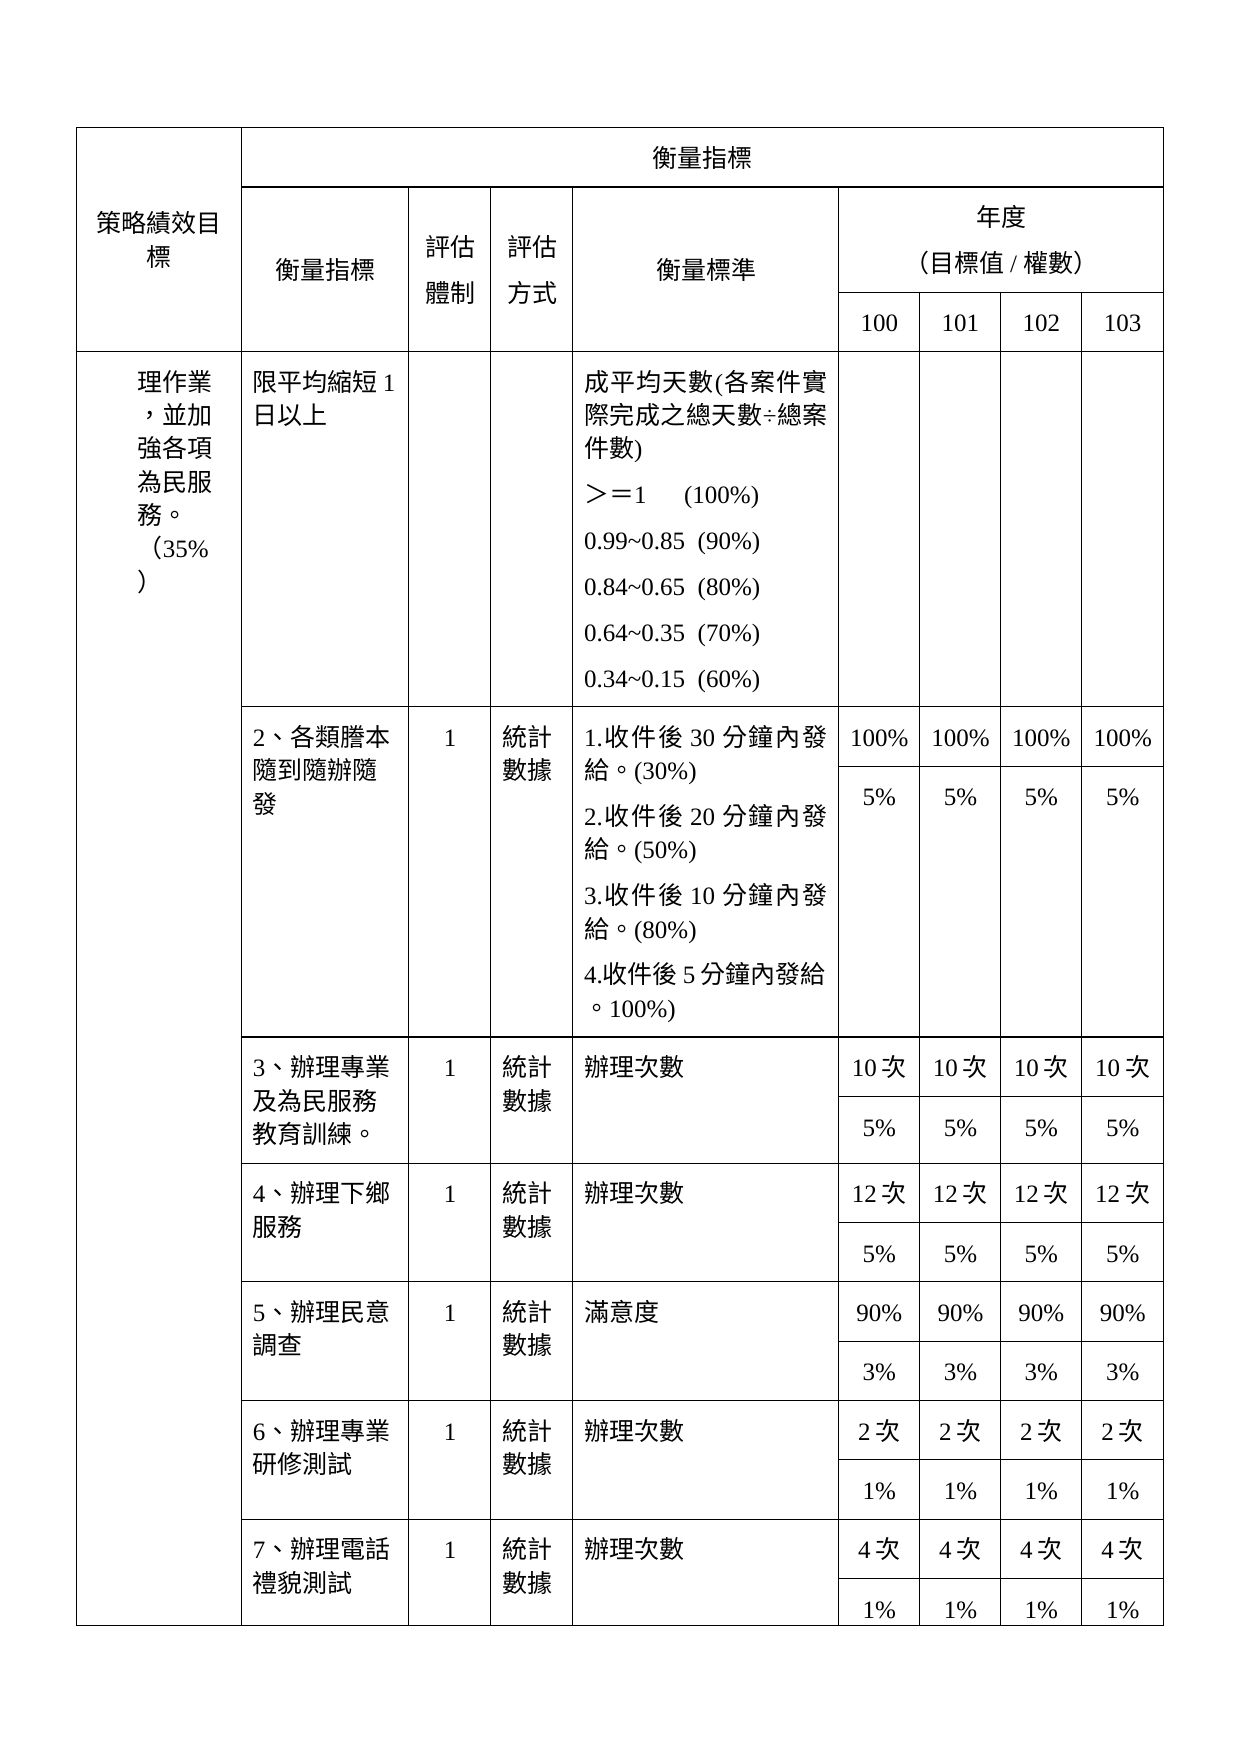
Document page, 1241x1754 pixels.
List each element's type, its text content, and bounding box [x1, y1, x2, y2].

table_cell 統計數據 [491, 1282, 572, 1400]
table_cell 評估 體制 [409, 188, 490, 351]
table_cell 3% [1001, 1342, 1081, 1400]
table_cell 5% [839, 1223, 919, 1281]
table_cell 1 [409, 1401, 490, 1519]
table_cell 10次 [839, 1038, 919, 1096]
table_cell 100% [839, 707, 919, 766]
table_cell 評估 方式 [491, 188, 572, 351]
table_cell [491, 352, 572, 706]
table_cell 辦理次數 [573, 1038, 838, 1162]
table_cell 90% [1001, 1282, 1081, 1341]
table_cell [920, 352, 1000, 706]
table_cell 3% [839, 1342, 919, 1400]
table_cell 1% [839, 1579, 919, 1625]
table_cell 4次 [1001, 1520, 1081, 1578]
table_cell 健全土地建物登記及管理作業，並加強各項為民服務。（35%） [77, 352, 241, 706]
table_cell 3、辦理專業及為民服務教育訓練。 [242, 1038, 408, 1162]
table_cell 101 [920, 293, 1000, 351]
table_cell 4次 [839, 1520, 919, 1578]
table_cell [77, 1163, 241, 1281]
table_cell 90% [920, 1282, 1000, 1341]
table_cell 1 [409, 1282, 490, 1400]
table_cell 12次 [1082, 1164, 1163, 1222]
table_cell 4次 [920, 1520, 1000, 1578]
table_cell 年度 （目標值 / 權數） [839, 188, 1163, 292]
table_cell 90% [1082, 1282, 1163, 1341]
table_cell 5、辦理民意調查 [242, 1282, 408, 1400]
table_cell 1% [839, 1460, 919, 1519]
table_cell 12次 [1001, 1164, 1081, 1222]
table_cell 5% [839, 767, 919, 1036]
table_cell 2次 [1082, 1401, 1163, 1459]
table_cell 2、各類謄本隨到隨辦隨發 [242, 707, 408, 1036]
table_cell 辦理次數 [573, 1401, 838, 1519]
table_cell 1% [920, 1579, 1000, 1625]
table_cell 統計數據 [491, 1520, 572, 1625]
table_cell 滿意度 [573, 1282, 838, 1400]
table_cell 3% [920, 1342, 1000, 1400]
table_cell [409, 352, 490, 706]
table_cell 統計數據 [491, 707, 572, 1036]
table_cell 5% [839, 1097, 919, 1162]
table_cell 103 [1082, 293, 1163, 351]
table_cell 統計數據 [491, 1164, 572, 1281]
table_cell 衡量指標 [242, 188, 408, 351]
table_cell 辦理次數 [573, 1520, 838, 1625]
table_cell [77, 1281, 241, 1400]
table_cell 100% [1082, 707, 1163, 766]
table_cell 統計數據 [491, 1038, 572, 1162]
table_cell 3% [1082, 1342, 1163, 1400]
table_cell 2次 [1001, 1401, 1081, 1459]
table_header 衡量指標 [242, 128, 1163, 186]
table_cell 衡量標準 [573, 188, 838, 351]
table_cell 10次 [1001, 1038, 1081, 1096]
table_cell [1082, 352, 1163, 706]
table_cell 5% [1082, 767, 1163, 1036]
table_cell 100% [1001, 707, 1081, 766]
table_cell 1 [409, 707, 490, 1036]
table_cell 1% [1001, 1579, 1081, 1625]
table_cell 1% [1001, 1460, 1081, 1519]
table_header 策略績效目標 [77, 128, 241, 351]
table_cell 1 [409, 1520, 490, 1625]
table_cell 1% [1082, 1460, 1163, 1519]
table_cell 2次 [920, 1401, 1000, 1459]
table_cell 5% [1001, 767, 1081, 1036]
table_cell 2次 [839, 1401, 919, 1459]
table_cell [77, 1400, 241, 1519]
table_cell [77, 1519, 241, 1625]
table_cell 統計數據 [491, 1401, 572, 1519]
table_cell [77, 706, 241, 1036]
table_cell [1001, 352, 1081, 706]
table_cell 5% [1082, 1223, 1163, 1281]
table_cell 4、辦理下鄉服務 [242, 1164, 408, 1281]
table_cell 1 [409, 1164, 490, 1281]
table_cell 10次 [1082, 1038, 1163, 1096]
table_cell 1.收件後30分鐘內發給。(30%) 2.收件後20分鐘內發給。(50%) 3.收件後10分鐘內發給。(80%) 4.收件後5分鐘內發給。100%) [573, 707, 838, 1036]
table_cell [839, 352, 919, 706]
table_cell 5% [920, 1223, 1000, 1281]
table_cell 5% [920, 1097, 1000, 1162]
table_cell 5% [920, 767, 1000, 1036]
table_cell 5% [1082, 1097, 1163, 1162]
table_cell 1 [409, 1038, 490, 1162]
table_cell 1% [920, 1460, 1000, 1519]
table_cell 7、辦理電話禮貌測試 [242, 1520, 408, 1625]
table_cell 4次 [1082, 1520, 1163, 1578]
table_cell 6、辦理專業研修測試 [242, 1401, 408, 1519]
table_cell 100% [920, 707, 1000, 766]
table_cell 5% [1001, 1223, 1081, 1281]
table_cell 10次 [920, 1038, 1000, 1096]
table_cell 1% [1082, 1579, 1163, 1625]
table_cell 辦理次數 [573, 1164, 838, 1281]
table_cell 12次 [920, 1164, 1000, 1222]
table_cell 5% [1001, 1097, 1081, 1162]
table_cell 102 [1001, 293, 1081, 351]
table_cell 100 [839, 293, 919, 351]
table_cell 12次 [839, 1164, 919, 1222]
table_cell 成平均天數(各案件實際完成之總天數÷總案件數) ＞＝1 (100%) 0.99~0.85 (90%) 0.84~0.65 (80%) 0.64~0.35 (70%) 0.34~0.15 (60%) [573, 352, 838, 706]
table_cell 90% [839, 1282, 919, 1341]
table_cell [77, 1036, 241, 1162]
table_cell 限平均縮短1日以上 [242, 352, 408, 706]
